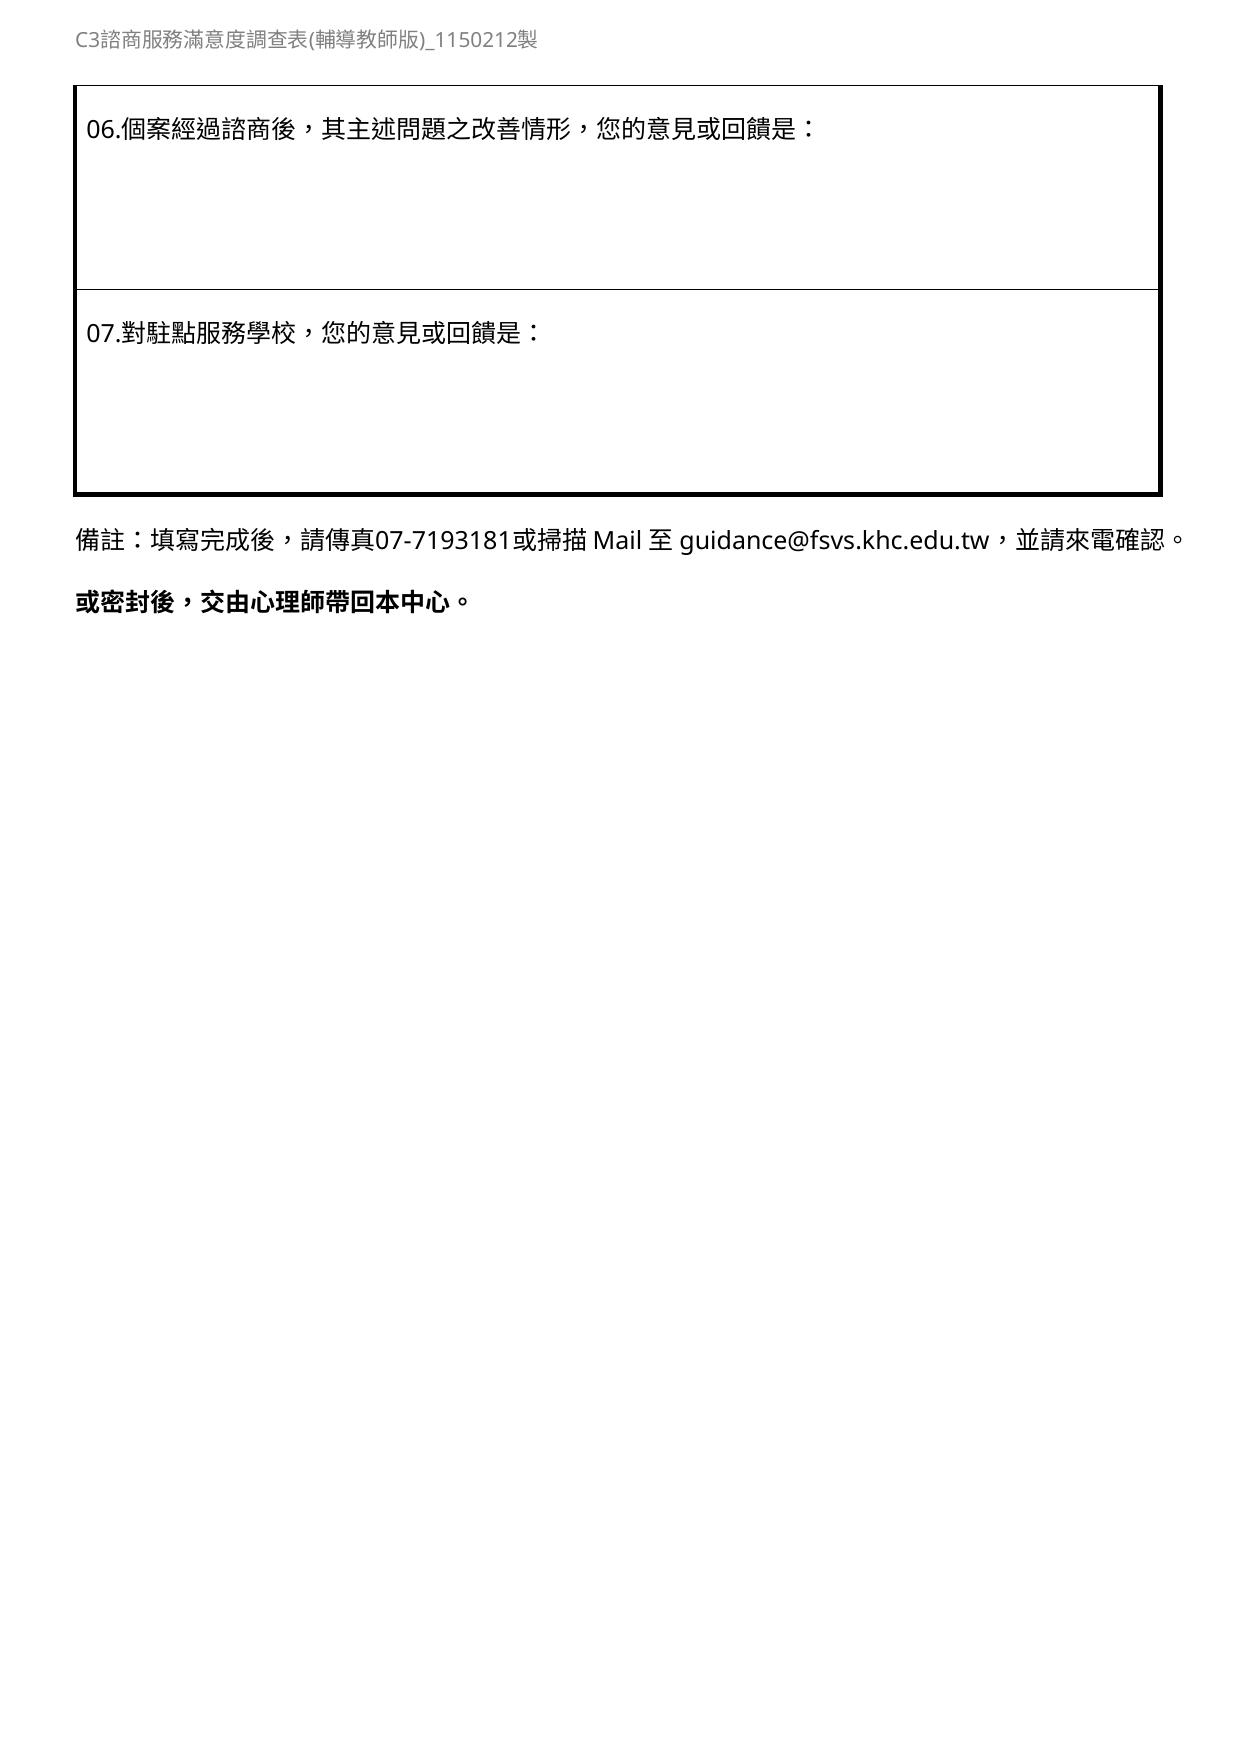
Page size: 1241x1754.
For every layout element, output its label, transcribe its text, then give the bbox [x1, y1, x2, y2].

text 備註：填寫完成後，請傳真07-7193181或掃描 Mail 至 guidance@fsvs.khc.edu.tw，並請來電確認。或密封後，交由心理師帶回本中心。 [75, 497, 1165, 622]
table_cell 06.個案經過諮商後，其主述問題之改善情形，您的意見或回饋是： [77, 86, 1158, 289]
table_cell 07.對駐點服務學校，您的意見或回饋是： [77, 290, 1158, 492]
